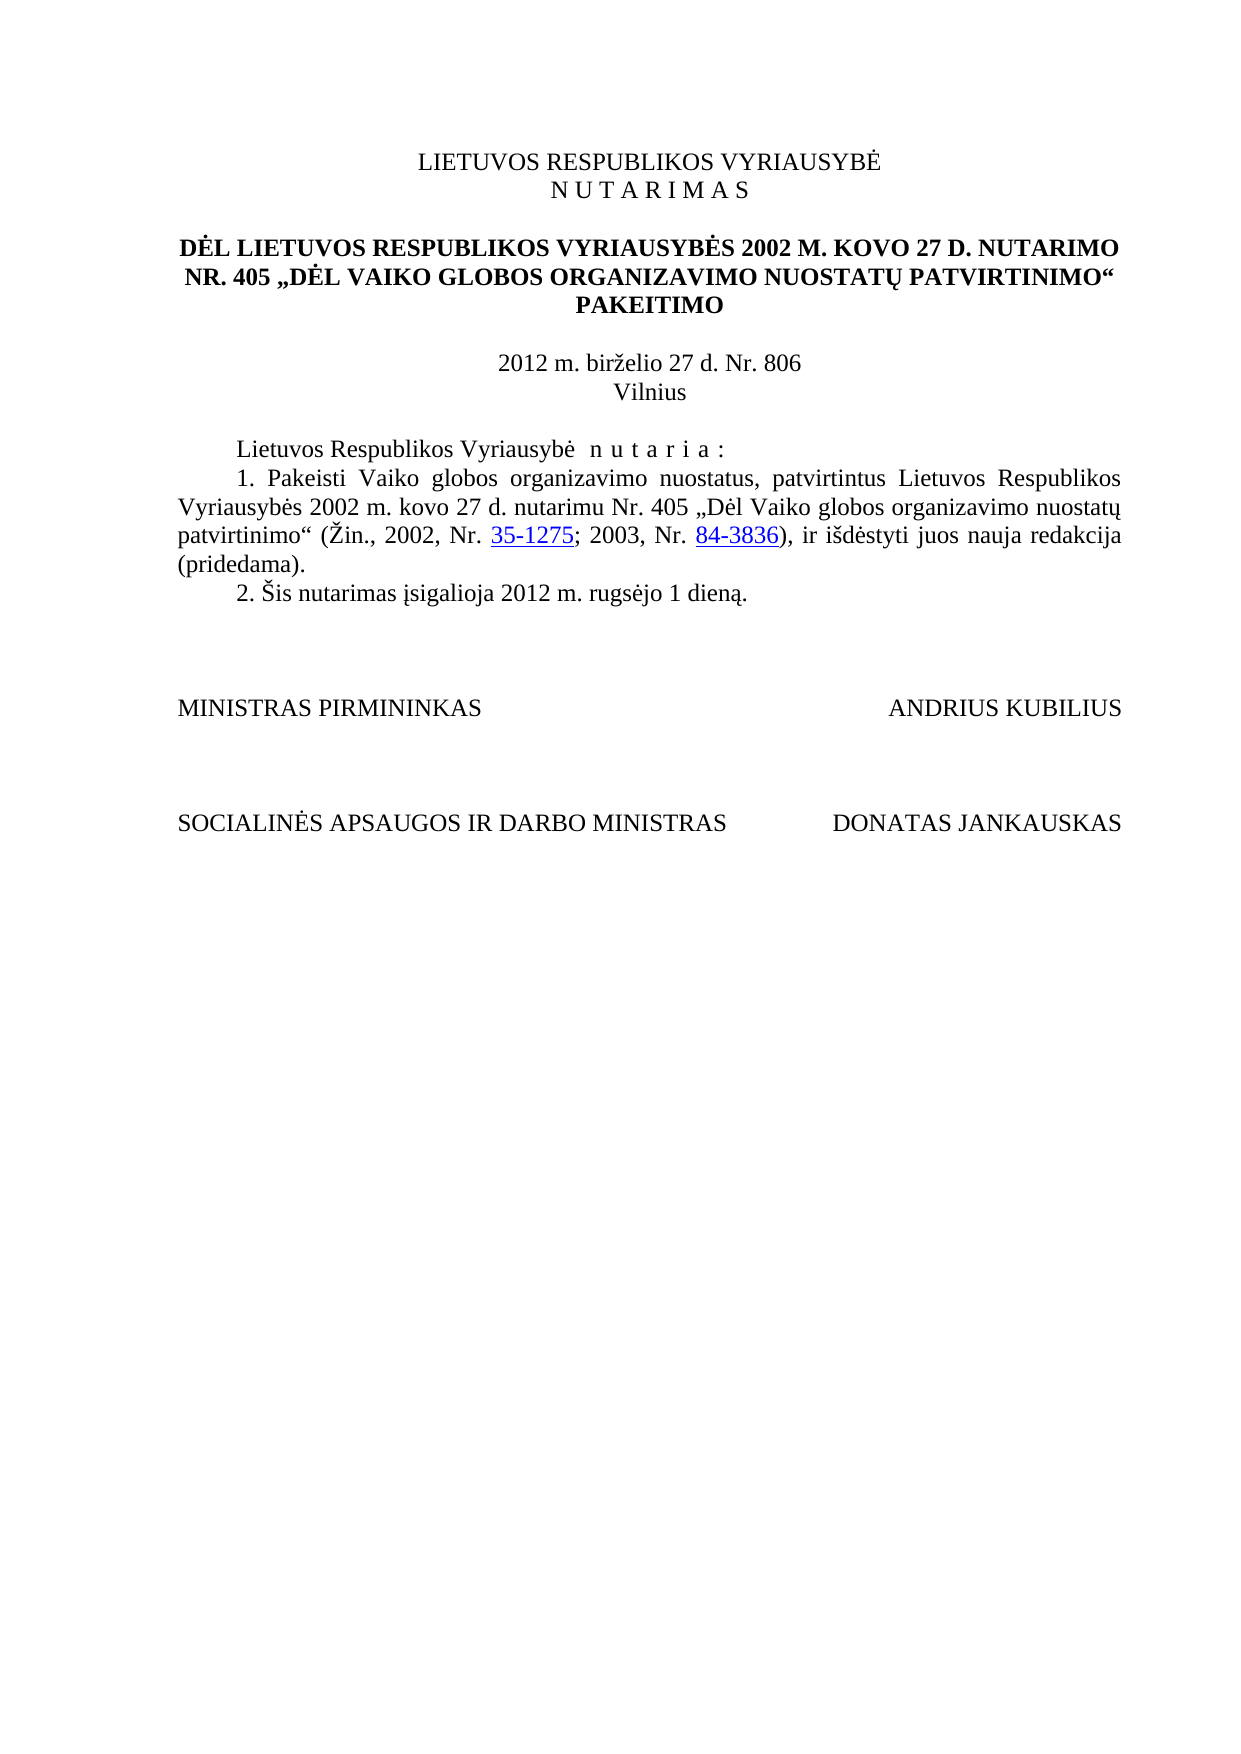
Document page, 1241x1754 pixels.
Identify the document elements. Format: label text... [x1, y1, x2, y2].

text SOCIALINĖS APSAUGOS IR DARBO MINISTRAS DONATAS JANKAUSKAS [177, 808, 1122, 837]
text Lietuvos Respublikos Vyriausybė nutaria: [177, 434, 1122, 463]
text MINISTRAS PIRMININKAS ANDRIUS KUBILIUS [177, 693, 1122, 722]
text 2. Šis nutarimas įsigalioja 2012 m. rugsėjo 1 dieną. [177, 578, 1122, 607]
text 1. Pakeisti Vaiko globos organizavimo nuostatus, patvirtintus Lietuvos Respublikos Vyriausybės 2002 m. kovo 27 d. nutarimu Nr. 405 „Dėl Vaiko globos organizavimo nuostatų patvirtinimo“ (Žin., 2002, Nr. 35-1275; 2003, Nr. 84-3836), ir išdėstyti juos nauja redakcija (pridedama). [177, 463, 1122, 578]
text DĖL LIETUVOS RESPUBLIKOS VYRIAUSYBĖS 2002 M. KOVO 27 D. NUTARIMO NR. 405 „DĖL VAIKO GLOBOS ORGANIZAVIMO NUOSTATŲ PATVIRTINIMO“ PAKEITIMO [177, 233, 1122, 319]
text 2012 m. birželio 27 d. Nr. 806 [177, 348, 1122, 377]
text Vilnius [177, 377, 1122, 406]
text Lietuvos Respublikos Vyriausybė [177, 147, 1122, 176]
text NUTARIMAS [177, 176, 1122, 204]
